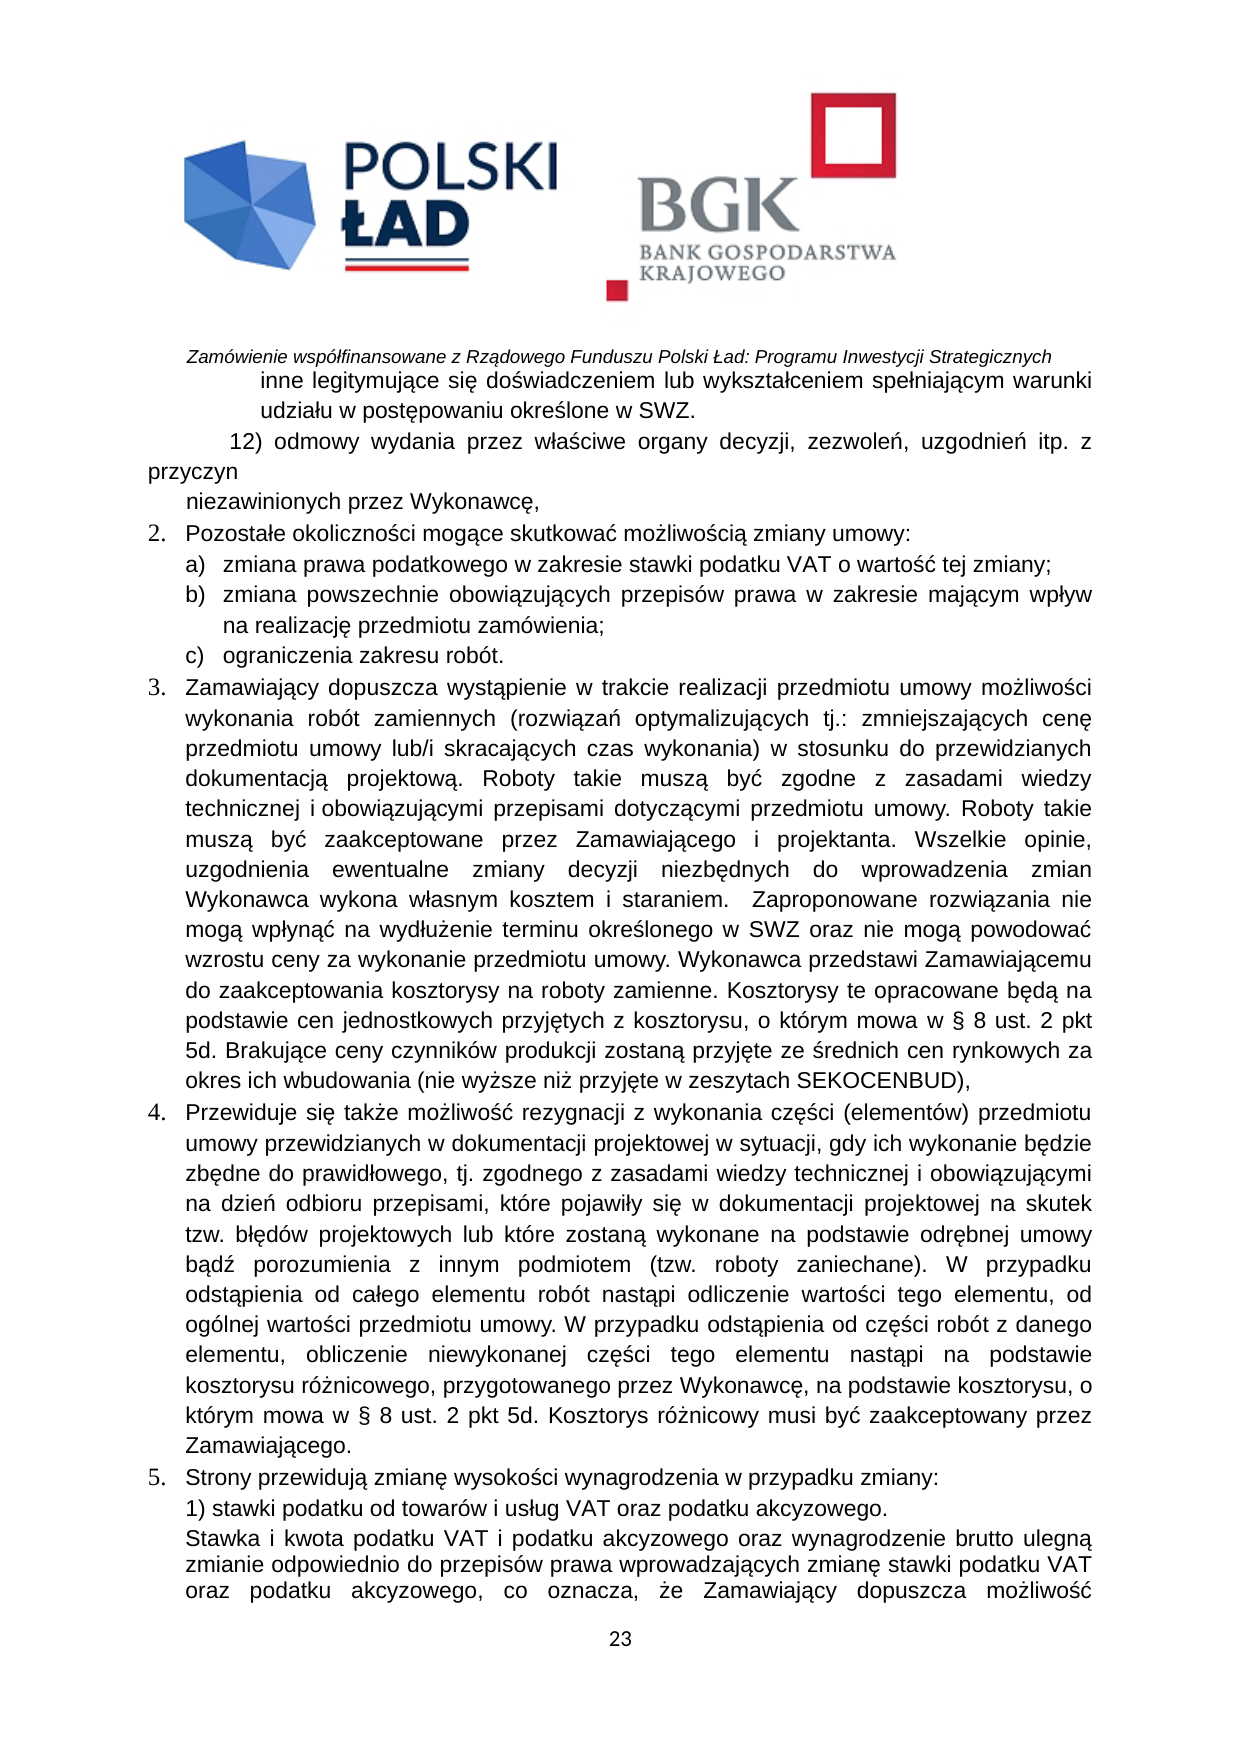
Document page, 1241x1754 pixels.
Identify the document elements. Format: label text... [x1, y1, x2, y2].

list Zamawiający dopuszcza wystąpienie w trakcie realizacji przedmiotu umowy możliwości wykonania robót zamiennych (rozwiązań optymalizujących tj.: zmniejszających cenę przedmiotu umowy lub/i skracających czas wykonania) w stosunku do przewidzianych dokumentacją projektową. Roboty takie muszą być zgodne z zasadami wiedzy technicznej i obowiązującymi przepisami dotyczącymi przedmiotu umowy. Roboty takie muszą być zaakceptowane przez Zamawiającego i projektanta. Wszelkie opinie, uzgodnienia ewentualne zmiany decyzji niezbędnych do wprowadzenia zmian Wykonawca wykona własnym kosztem i staraniem. Zaproponowane rozwiązania nie mogą wpłynąć na wydłużenie terminu określonego w SWZ oraz nie mogą powodować wzrostu ceny za wykonanie przedmiotu umowy. Wykonawca przedstawi Zamawiającemu do zaakceptowania kosztorysy na roboty zamienne. Kosztorysy te opracowane będą na podstawie cen jednostkowych przyjętych z kosztorysu, o którym mowa w § 8 ust. 2 pkt 5d. Brakujące ceny czynników produkcji zostaną przyjęte ze średnich cen rynkowych za okres ich wbudowania (nie wyższe niż przyjęte w zeszytach SEKOCENBUD), [148, 672, 1093, 1093]
list Strony przewidują zmianę wysokości wynagrodzenia w przypadku zmiany: [148, 1462, 1093, 1491]
list ograniczenia zakresu robót. [185, 642, 1093, 668]
list inne legitymujące się doświadczeniem lub wykształceniem spełniającym warunki udziału w postępowaniu określone w SWZ. [260, 367, 1093, 424]
list Przewiduje się także możliwość rezygnacji z wykonania części (elementów) przedmiotu umowy przewidzianych w dokumentacji projektowej w sytuacji, gdy ich wykonanie będzie zbędne do prawidłowego, tj. zgodnego z zasadami wiedzy technicznej i obowiązującymi na dzień odbioru przepisami, które pojawiły się w dokumentacji projektowej na skutek tzw. błędów projektowych lub które zostaną wykonane na podstawie odrębnej umowy bądź porozumienia z innym podmiotem (tzw. roboty zaniechane). W przypadku odstąpienia od całego elementu robót nastąpi odliczenie wartości tego elementu, od ogólnej wartości przedmiotu umowy. W przypadku odstąpienia od części robót z danego elementu, obliczenie niewykonanej części tego elementu nastąpi na podstawie kosztorysu różnicowego, przygotowanego przez Wykonawcę, na podstawie kosztorysu, o którym mowa w § 8 ust. 2 pkt 5d. Kosztorys różnicowy musi być zaakceptowany przez Zamawiającego. [148, 1097, 1093, 1458]
text niezawinionych przez Wykonawcę, [148, 488, 1093, 514]
list zmiana powszechnie obowiązujących przepisów prawa w zakresie mającym wpływ na realizację przedmiotu zamówienia; [185, 581, 1093, 638]
list Stawka i kwota podatku VAT i podatku akcyzowego oraz wynagrodzenie brutto ulegną zmianie odpowiednio do przepisów prawa wprowadzających zmianę stawki podatku VAT oraz podatku akcyzowego, co oznacza, że Zamawiający dopuszcza możliwość [185, 1524, 1093, 1603]
list Pozostałe okoliczności mogące skutkować możliwością zmiany umowy: [148, 518, 1093, 547]
list zmiana prawa podatkowego w zakresie stawki podatku VAT o wartość tej zmiany; [185, 551, 1093, 578]
list 1) stawki podatku od towarów i usług VAT oraz podatku akcyzowego. [185, 1495, 1093, 1522]
text 12) odmowy wydania przez właściwe organy decyzji, zezwoleń, uzgodnień itp. z przyczyn [148, 428, 1093, 484]
